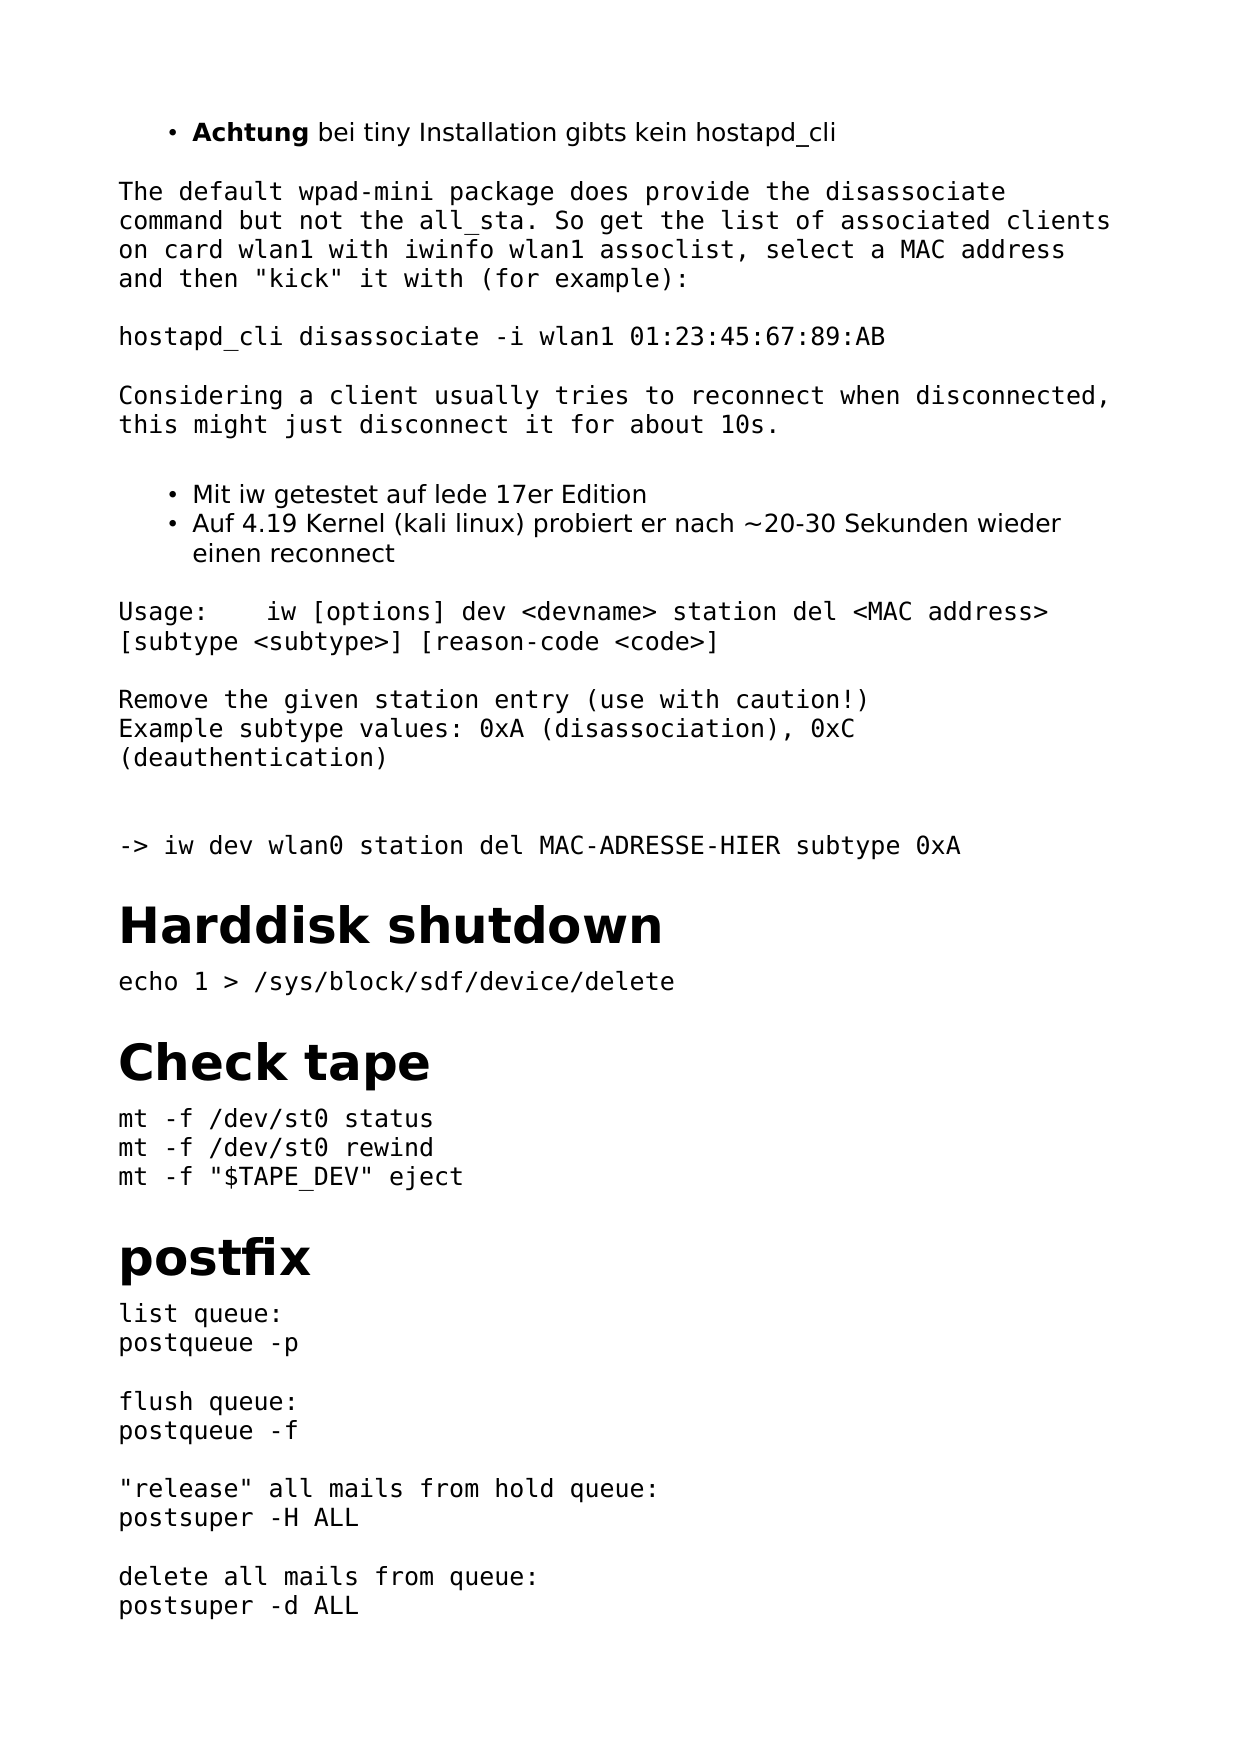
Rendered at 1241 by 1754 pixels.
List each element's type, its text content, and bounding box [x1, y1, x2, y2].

list Achtung bei tiny Installation gibts kein hostapd_cli [177, 118, 1122, 147]
list Mit iw getestet auf lede 17er Edition [177, 481, 1122, 510]
list Auf 4.19 Kernel (kali linux) probiert er nach ~20-30 Sekunden wieder einen reconnect [177, 510, 1122, 568]
subtitle postfix [118, 1228, 1122, 1287]
subtitle Harddisk shutdown [118, 897, 1122, 955]
text Usage: iw [options] dev <devname> station del <MAC address> [subtype <subtype>] [reason-code <code>] Remove the given station entry (use with caution!) Example subtype values: 0xA (disassociation), 0xC (deauthentication) -> iw dev wlan0 station del MAC-ADRESSE-HIER subtype 0xA [118, 597, 1122, 860]
text list queue: postqueue -p flush queue: postqueue -f "release" all mails from hold queue: postsuper -H ALL delete all mails from queue: postsuper -d ALL [118, 1299, 1122, 1620]
subtitle Check tape [118, 1033, 1122, 1092]
text mt -f /dev/st0 status mt -f /dev/st0 rewind mt -f "$TAPE_DEV" eject [118, 1104, 1122, 1192]
text echo 1 > /sys/block/sdf/device/delete [118, 967, 1122, 997]
text The default wpad-mini package does provide the disassociate command but not the all_sta. So get the list of associated clients on card wlan1 with iwinfo wlan1 assoclist, select a MAC address and then "kick" it with (for example): hostapd_cli disassociate -i wlan1 01:23:45:67:89:AB Considering a client usually tries to reconnect when disconnected, this might just disconnect it for about 10s. [118, 177, 1122, 439]
